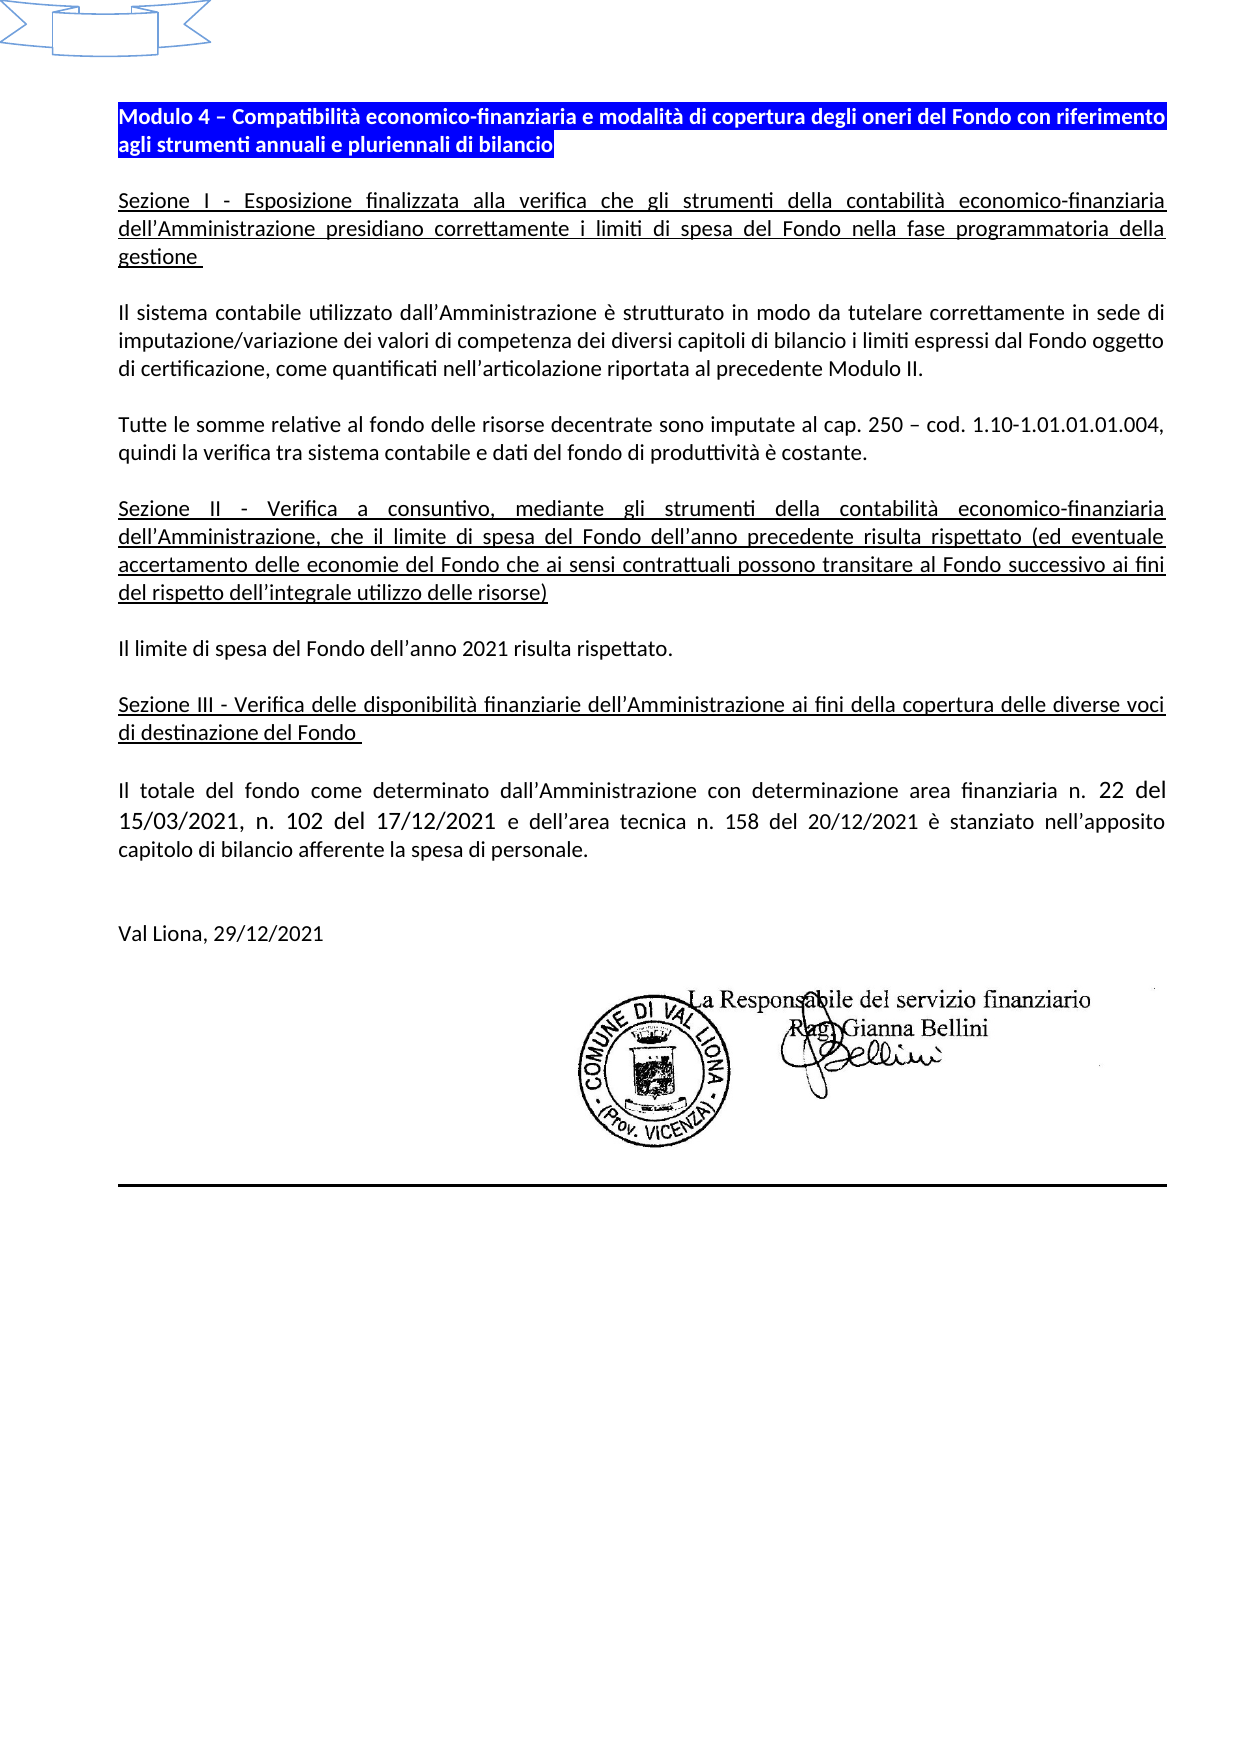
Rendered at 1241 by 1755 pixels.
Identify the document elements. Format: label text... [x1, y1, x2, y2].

text Sezione III - Verifica delle disponibilità finanziarie dell’Amministrazione ai fini della copertura delle diverse voci di destinazione del Fondo [118, 690, 1167, 746]
text Tutte le somme relative al fondo delle risorse decentrate sono imputate al cap. 250 – cod. 1.10-1.01.01.01.004, quindi la verifica tra sistema contabile e dati del fondo di produttività è costante. [118, 410, 1167, 466]
text Sezione II - Verifica a consuntivo, mediante gli strumenti della contabilità economico-finanziaria dell’Amministrazione, che il limite di spesa del Fondo dell’anno precedente risulta rispettato (ed eventuale accertamento delle economie del Fondo che ai sensi contrattuali possono transitare al Fondo successivo ai fini del rispetto dell’integrale utilizzo delle risorse) [118, 494, 1167, 606]
text dell’Amministrazione presidiano correttamente i limiti di spesa del Fondo nella fase programmatoria della gestione [118, 212, 1167, 270]
text Modulo 4 – Compatibilità economico-finanziaria e modalità di copertura degli oneri del Fondo con riferimento agli strumenti annuali e pluriennali di bilancio [118, 102, 1167, 158]
text Il sistema contabile utilizzato dall’Amministrazione è strutturato in modo da tutelare correttamente in sede di imputazione/variazione dei valori di competenza dei diversi capitoli di bilancio i limiti espressi dal Fondo oggetto di certificazione, come quantificati nell’articolazione riportata al precedente Modulo II. [118, 298, 1167, 382]
text Sezione I - Esposizione finalizzata alla verifica che gli strumenti della contabilità economico-finanziaria [118, 186, 1167, 210]
text Val Liona, 29/12/2021 [118, 919, 1167, 947]
text Il limite di spesa del Fondo dell’anno 2021 risulta rispettato. [118, 634, 1167, 662]
text Il totale del fondo come determinato dall’Amministrazione con determinazione area finanziaria n. 22 del 15/03/2021, n. 102 del 17/12/2021 e dell’area tecnica n. 158 del 20/12/2021 è stanziato nell’apposito capitolo di bilancio afferente la spesa di personale. [118, 774, 1167, 863]
